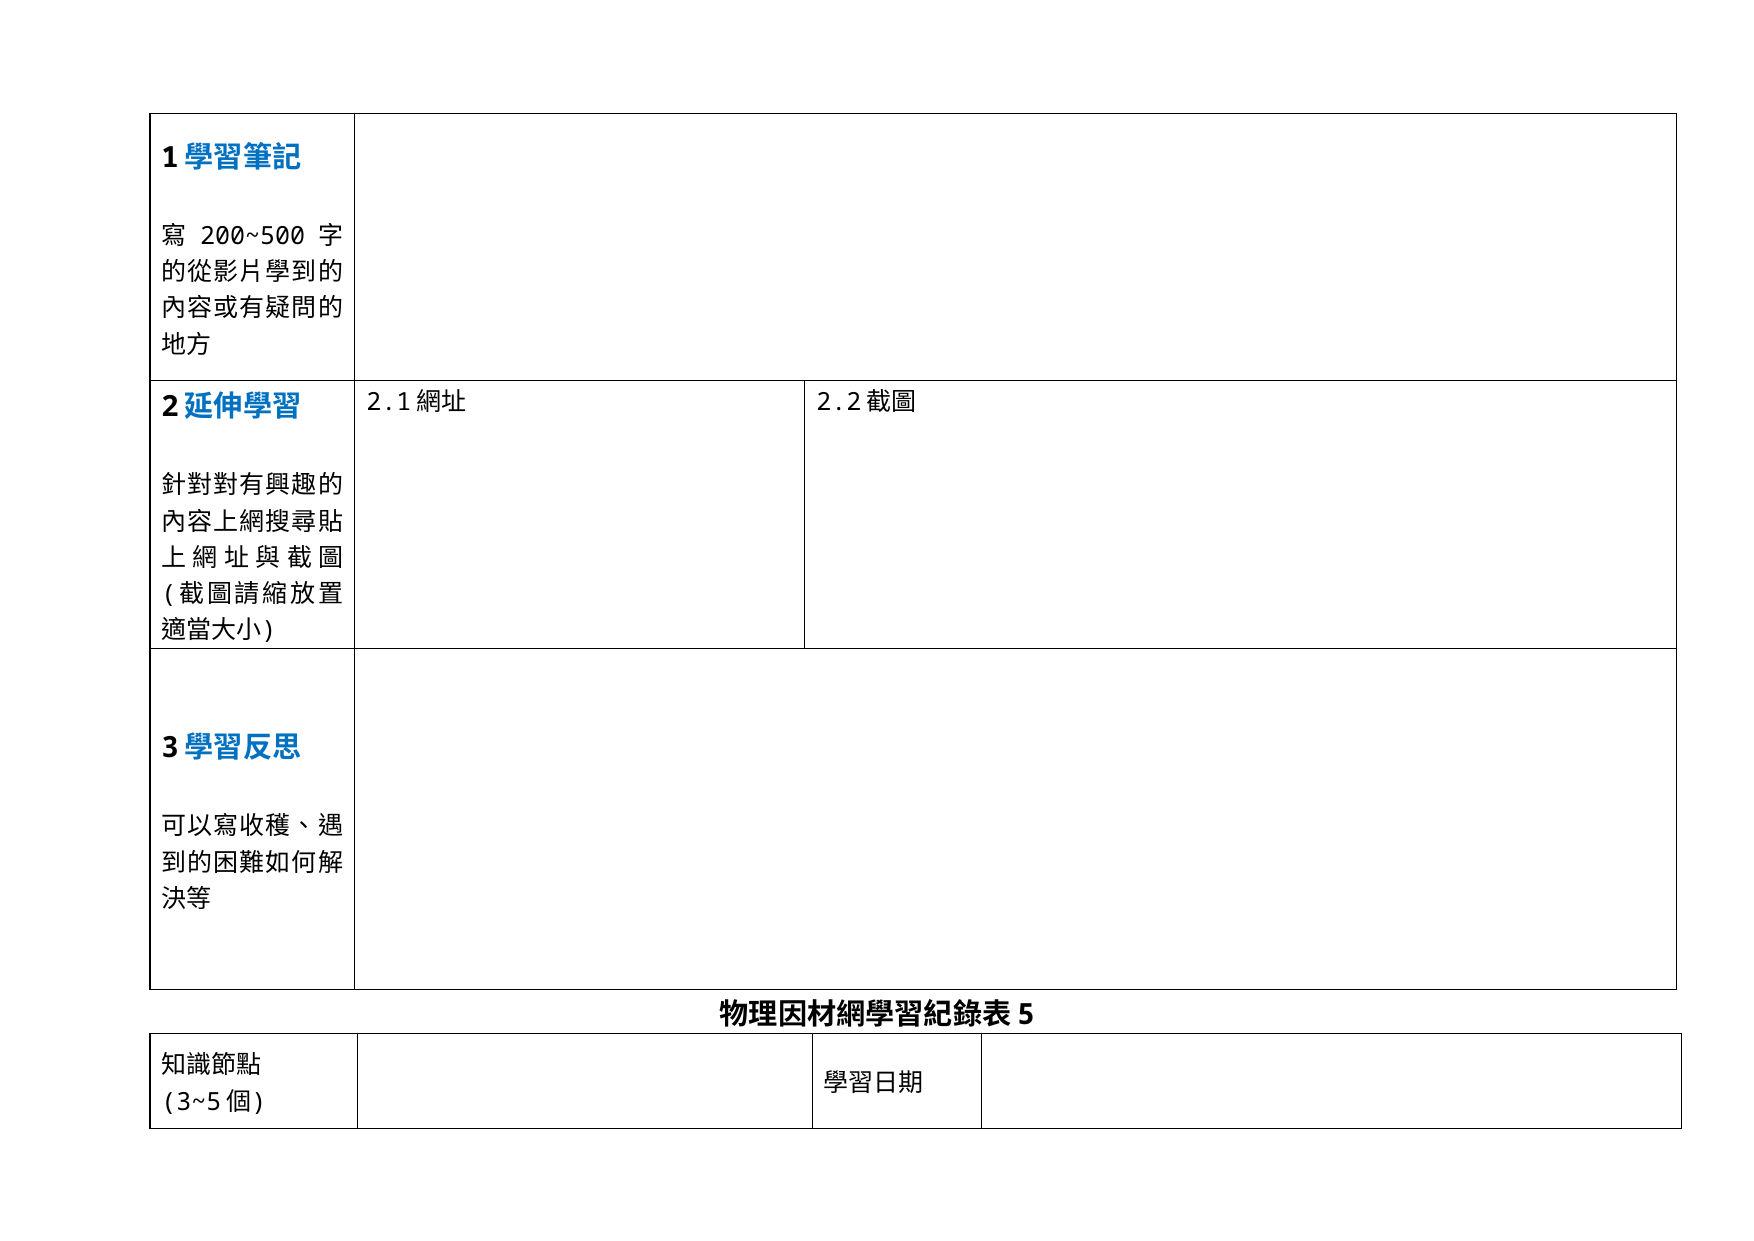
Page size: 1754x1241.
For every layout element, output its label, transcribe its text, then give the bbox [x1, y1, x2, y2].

table_cell [355, 649, 1676, 989]
table_header 知識節點 (3~5個) [151, 1034, 357, 1128]
table_cell 2.1網址 [355, 381, 804, 648]
table_cell 2.2截圖 [805, 381, 1676, 648]
table_header [982, 1034, 1681, 1128]
table_header 學習日期 [813, 1034, 981, 1128]
table_cell [355, 114, 1676, 380]
table_cell 3學習反思 可以寫收穫、遇到的困難如何解決等 [151, 649, 354, 989]
text 物理因材網學習紀錄表5 [150, 990, 1604, 1033]
table_cell 1學習筆記 寫200~500字的從影片學到的內容或有疑問的地方 [151, 114, 354, 380]
table_header [358, 1034, 812, 1128]
table_cell 2延伸學習 針對對有興趣的內容上網搜尋貼上網址與截圖(截圖請縮放置適當大小) [151, 381, 354, 648]
